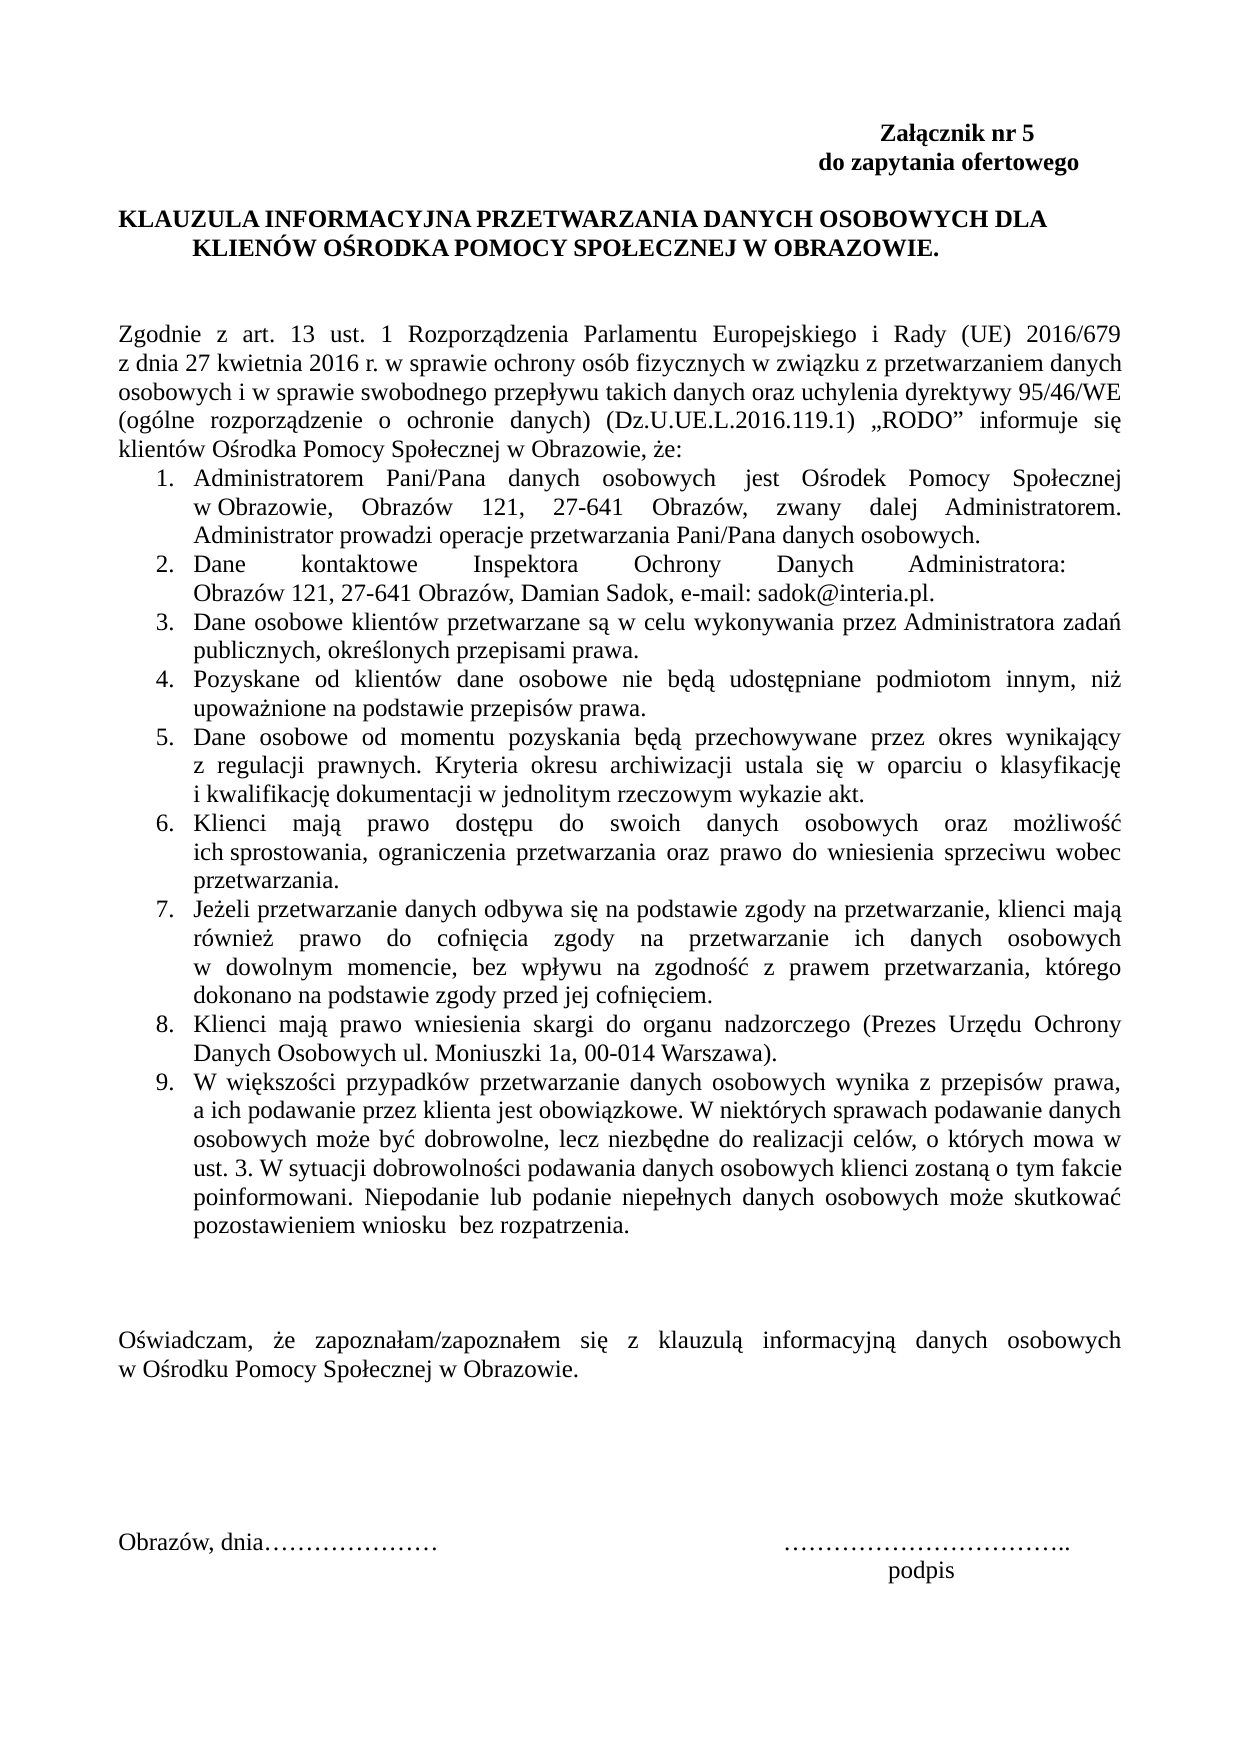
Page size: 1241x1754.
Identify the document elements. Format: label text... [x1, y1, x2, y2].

text Oświadczam, że zapoznałam/zapoznałem się z klauzulą informacyjną danych osobowych w Ośrodku Pomocy Społecznej w Obrazowie. [118, 1326, 1122, 1383]
list W większości przypadków przetwarzanie danych osobowych wynika z przepisów prawa, a ich podawanie przez klienta jest obowiązkowe. W niektórych sprawach podawanie danych osobowych może być dobrowolne, lecz niezbędne do realizacji celów, o których mowa w ust. 3. W sytuacji dobrowolności podawania danych osobowych klienci zostaną o tym fakcie poinformowani. Niepodanie lub podanie niepełnych danych osobowych może skutkować pozostawieniem wniosku bez rozpatrzenia. [156, 1067, 1122, 1239]
list Dane osobowe klientów przetwarzane są w celu wykonywania przez Administratora zadań publicznych, określonych przepisami prawa. [156, 607, 1122, 664]
list Klienci mają prawo wniesienia skargi do organu nadzorczego (Prezes Urzędu Ochrony Danych Osobowych ul. Moniuszki 1a, 00-014 Warszawa). [156, 1009, 1122, 1067]
list Klienci mają prawo dostępu do swoich danych osobowych oraz możliwość ich sprostowania, ograniczenia przetwarzania oraz prawo do wniesienia sprzeciwu wobec przetwarzania. [156, 808, 1122, 894]
text podpis [118, 1556, 1122, 1584]
text Załącznik nr 5 [118, 118, 1122, 147]
text Zgodnie z art. 13 ust. 1 Rozporządzenia Parlamentu Europejskiego i Rady (UE) 2016/679 z dnia 27 kwietnia 2016 r. w sprawie ochrony osób fizycznych w związku z przetwarzaniem danych osobowych i w sprawie swobodnego przepływu takich danych oraz uchylenia dyrektywy 95/46/WE (ogólne rozporządzenie o ochronie danych) (Dz.U.UE.L.2016.119.1) „RODO” informuje się klientów Ośrodka Pomocy Społecznej w Obrazowie, że: [118, 319, 1122, 463]
text do zapytania ofertowego [118, 147, 1122, 176]
text KLAUZULA INFORMACYJNA PRZETWARZANIA DANYCH OSOBOWYCH DLA KLIENÓW OŚRODKA POMOCY SPOŁECZNEJ W OBRAZOWIE. [118, 204, 1122, 262]
list Dane kontaktowe Inspektora Ochrony Danych Administratora: Obrazów 121, 27-641 Obrazów, Damian Sadok, e-mail: sadok@interia.pl. [156, 549, 1122, 607]
text Obrazów, dnia………………… …………………………….. [118, 1527, 1122, 1556]
list Dane osobowe od momentu pozyskania będą przechowywane przez okres wynikający z regulacji prawnych. Kryteria okresu archiwizacji ustala się w oparciu o klasyfikację i kwalifikację dokumentacji w jednolitym rzeczowym wykazie akt. [156, 722, 1122, 808]
list Pozyskane od klientów dane osobowe nie będą udostępniane podmiotom innym, niż upoważnione na podstawie przepisów prawa. [156, 664, 1122, 722]
list Administratorem Pani/Pana danych osobowych jest Ośrodek Pomocy Społecznej w Obrazowie, Obrazów 121, 27-641 Obrazów, zwany dalej Administratorem. Administrator prowadzi operacje przetwarzania Pani/Pana danych osobowych. [156, 463, 1122, 549]
list Jeżeli przetwarzanie danych odbywa się na podstawie zgody na przetwarzanie, klienci mają również prawo do cofnięcia zgody na przetwarzanie ich danych osobowych w dowolnym momencie, bez wpływu na zgodność z prawem przetwarzania, którego dokonano na podstawie zgody przed jej cofnięciem. [156, 894, 1122, 1009]
